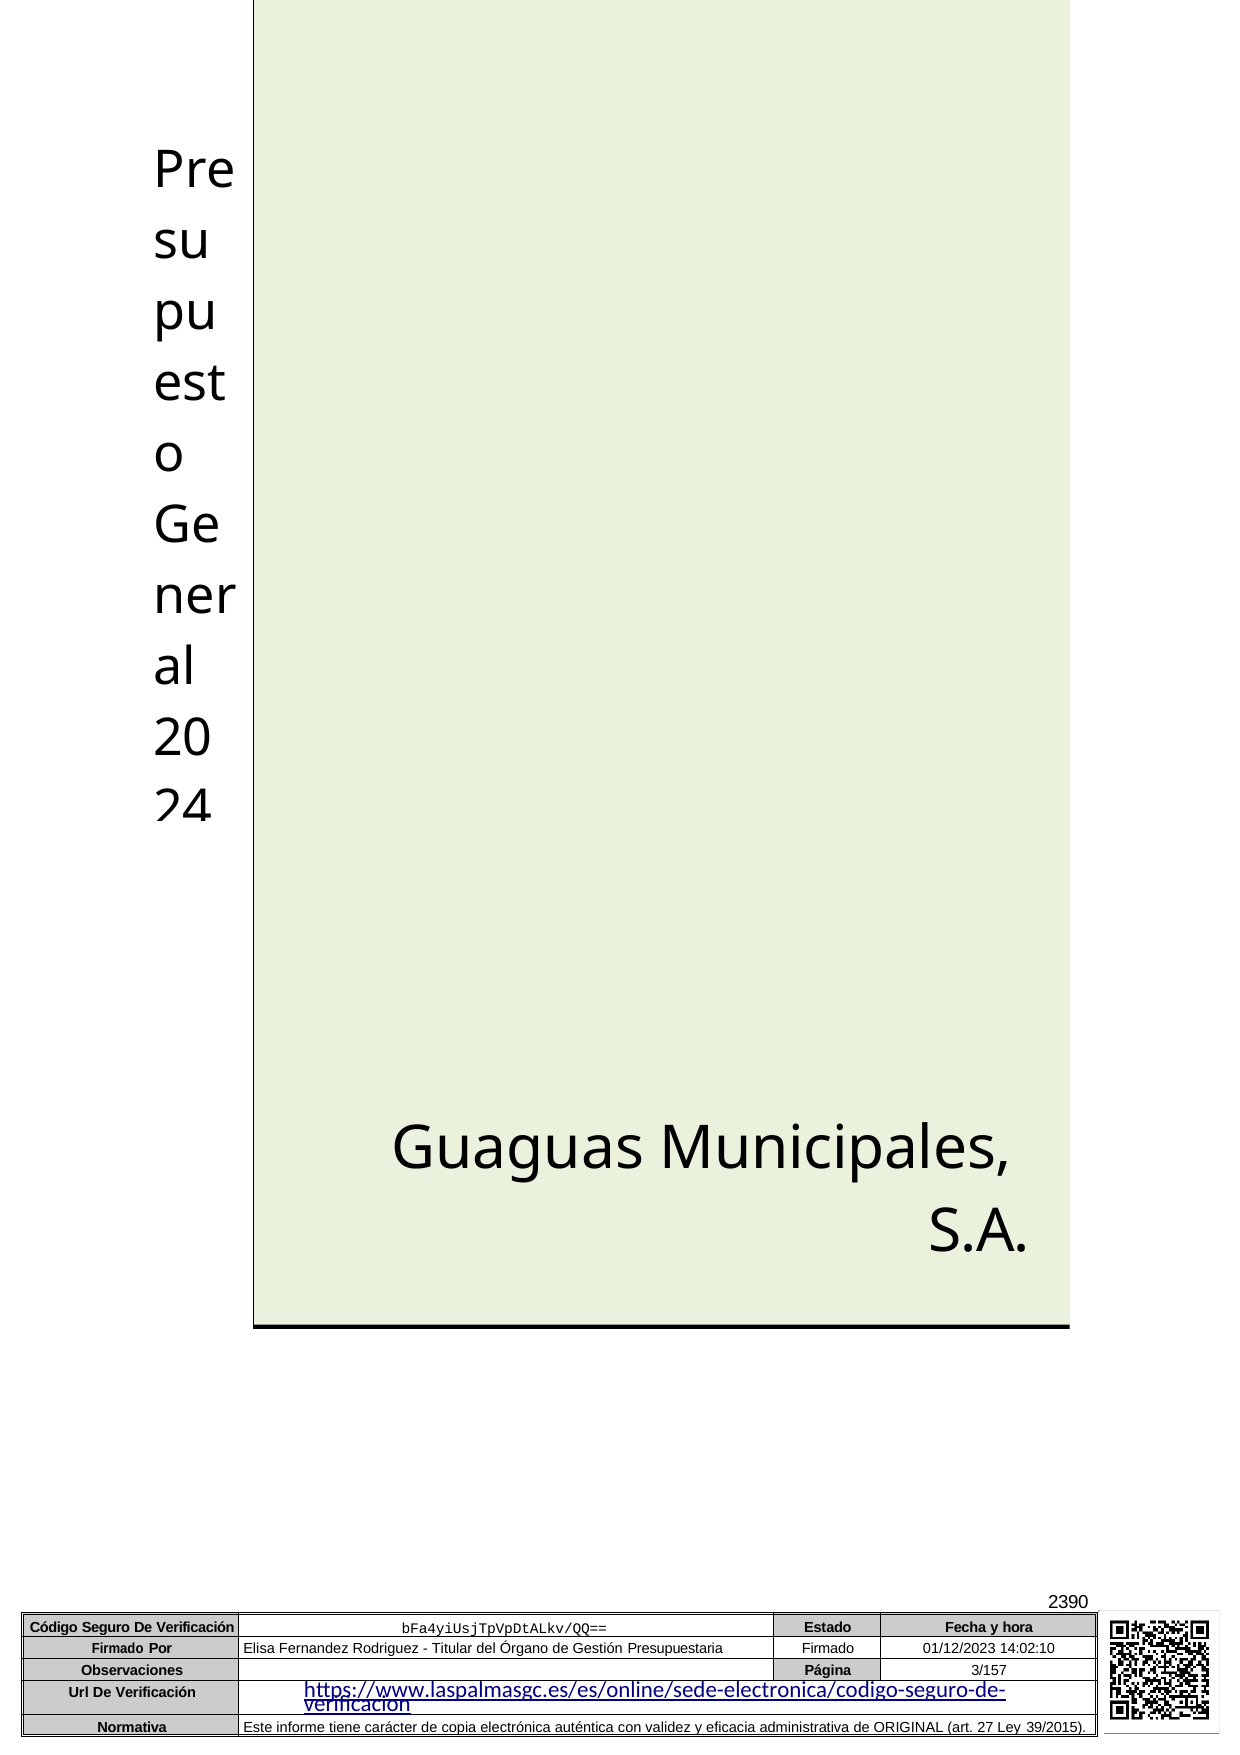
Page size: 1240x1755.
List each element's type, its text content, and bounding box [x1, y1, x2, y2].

text Presupuesto General 2024 [153, 132, 237, 821]
